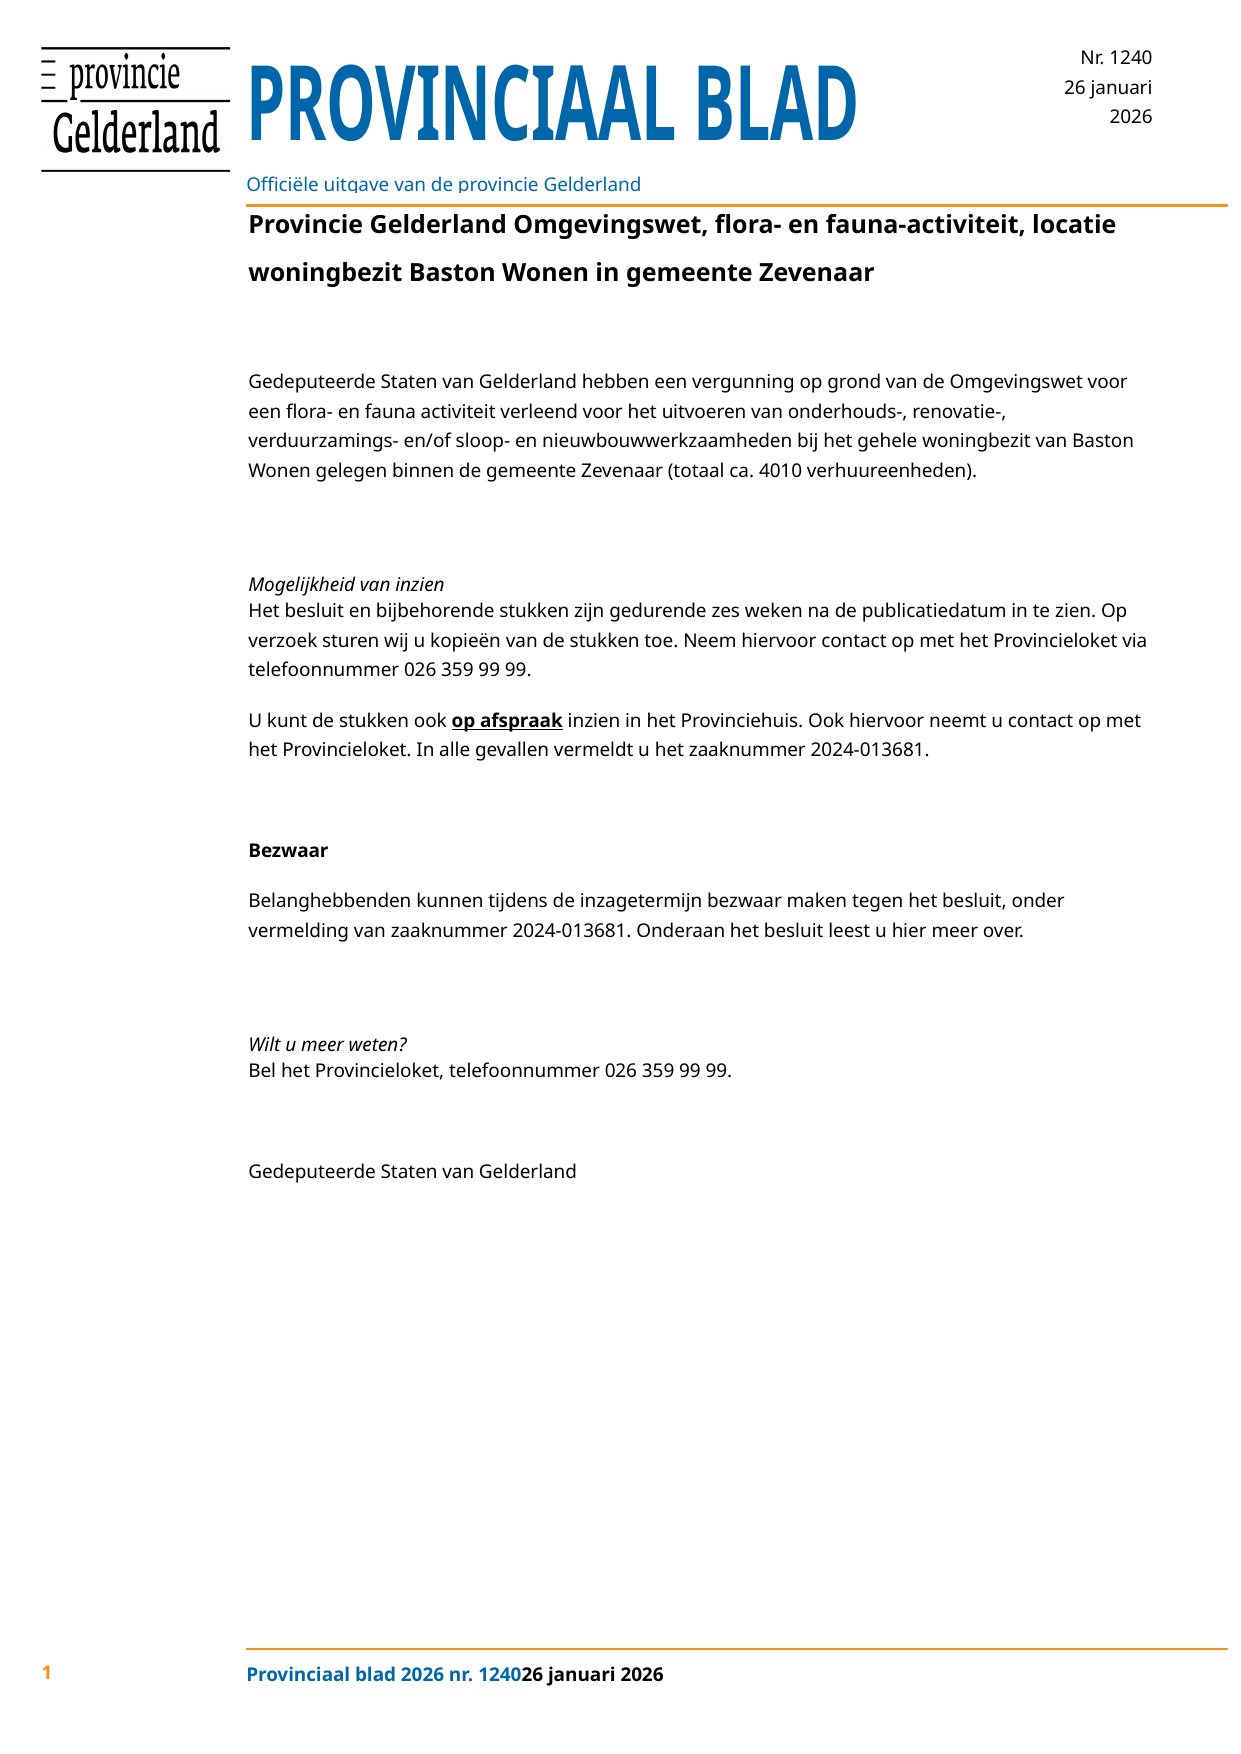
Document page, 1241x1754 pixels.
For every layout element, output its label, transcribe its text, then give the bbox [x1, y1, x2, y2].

text Mogelijkheid van inzien [248, 571, 1152, 597]
text Het besluit en bijbehorende stukken zijn gedurende zes weken na de publicatiedatum in te zien. Op verzoek sturen wij u kopieën van de stukken toe. Neem hiervoor contact op met het Provincieloket via telefoonnummer 026 359 99 99. [248, 597, 1152, 682]
text U kunt de stukken ook op afspraak inzien in het Provinciehuis. Ook hiervoor neemt u contact op met het Provincieloket. In alle gevallen vermeldt u het zaaknummer 2024-013681. [248, 707, 1152, 762]
picture [41, 47, 231, 172]
text Bel het Provincieloket, telefoonnummer 026 359 99 99. [248, 1057, 1152, 1083]
text Gedeputeerde Staten van Gelderland hebben een vergunning op grond van de Omgevingswet voor een flora- en fauna activiteit verleend voor het uitvoeren van onderhouds-, renovatie-, verduurzamings- en/of sloop- en nieuwbouwwerkzaamheden bij het gehele woningbezit van Baston Wonen gelegen binnen de gemeente Zevenaar (totaal ca. 4010 verhuureenheden). [248, 368, 1152, 483]
text Gedeputeerde Staten van Gelderland [248, 1158, 1152, 1184]
text Belanghebbenden kunnen tijdens de inzagetermijn bezwaar maken tegen het besluit, onder vermelding van zaaknummer 2024-013681. Onderaan het besluit leest u hier meer over. [248, 888, 1152, 943]
text Provincie Gelderland Omgevingswet, flora- en fauna-activiteit, locatie woningbezit Baston Wonen in gemeente Zevenaar [248, 207, 1152, 288]
text Bezwaar [248, 837, 1152, 863]
text Wilt u meer weten? [248, 1032, 1152, 1057]
